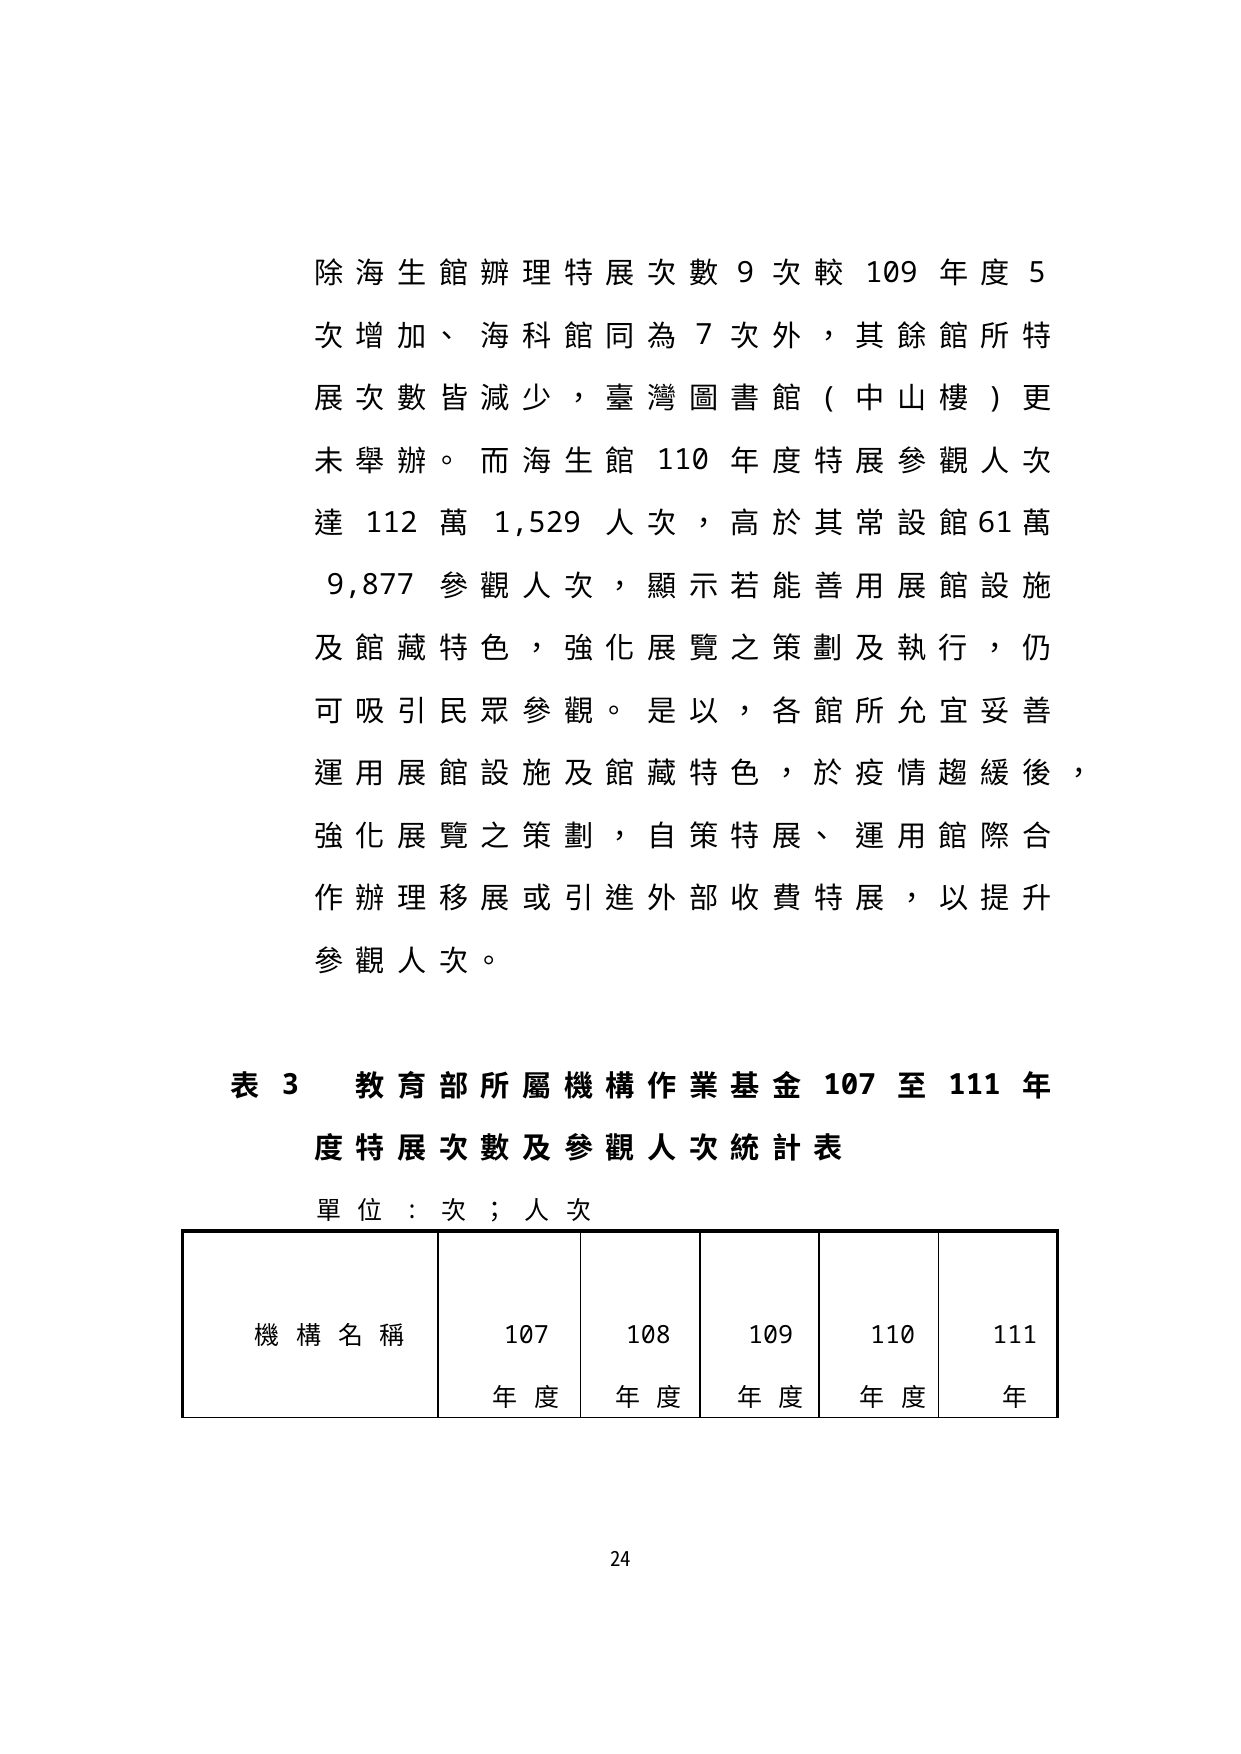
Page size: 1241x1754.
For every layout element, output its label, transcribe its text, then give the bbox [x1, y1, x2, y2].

table_header 107年度 [439, 1233, 580, 1417]
table_header 111年 [939, 1233, 1056, 1417]
table_header 108年度 [581, 1233, 699, 1417]
text 表3 教育部所屬機構作業基金107至111年度特展次數及參觀人次統計表 單位:次；人次 [189, 1042, 1058, 1229]
table_header 110年度 [820, 1233, 938, 1417]
table_header 機構名稱 [184, 1233, 437, 1417]
text 按各館所除常設展外，亦會利用館藏特色辦理特展(含移展)，由該基金107至111年度特展辦理情形(詳表3)觀之，辦理次數由107年度之40次增為109年度45次，110年度減為33次。111年度1至7月辦理30次。若由各館所觀之，110年度除海生館辧理特展次數9次較109年度5次增加、海科館同為7次外，其餘館所特展次數皆減少，臺灣圖書館(中山樓)更未舉辦。而海生館110年度特展參觀人次達112萬1,529人次，高於其常設館61萬9,877參觀人次，顯示若能善用展館設施及館藏特色，強化展覽之策劃及執行，仍可吸引民眾參觀。是以，各館所允宜妥善運用展館設施及館藏特色，於疫情趨緩後，強化展覽之策劃，自策特展、運用館際合作辦理移展或引進外部收費特展，以提升參觀人次。 [271, 229, 1058, 979]
table_header 109年度 [701, 1233, 818, 1417]
